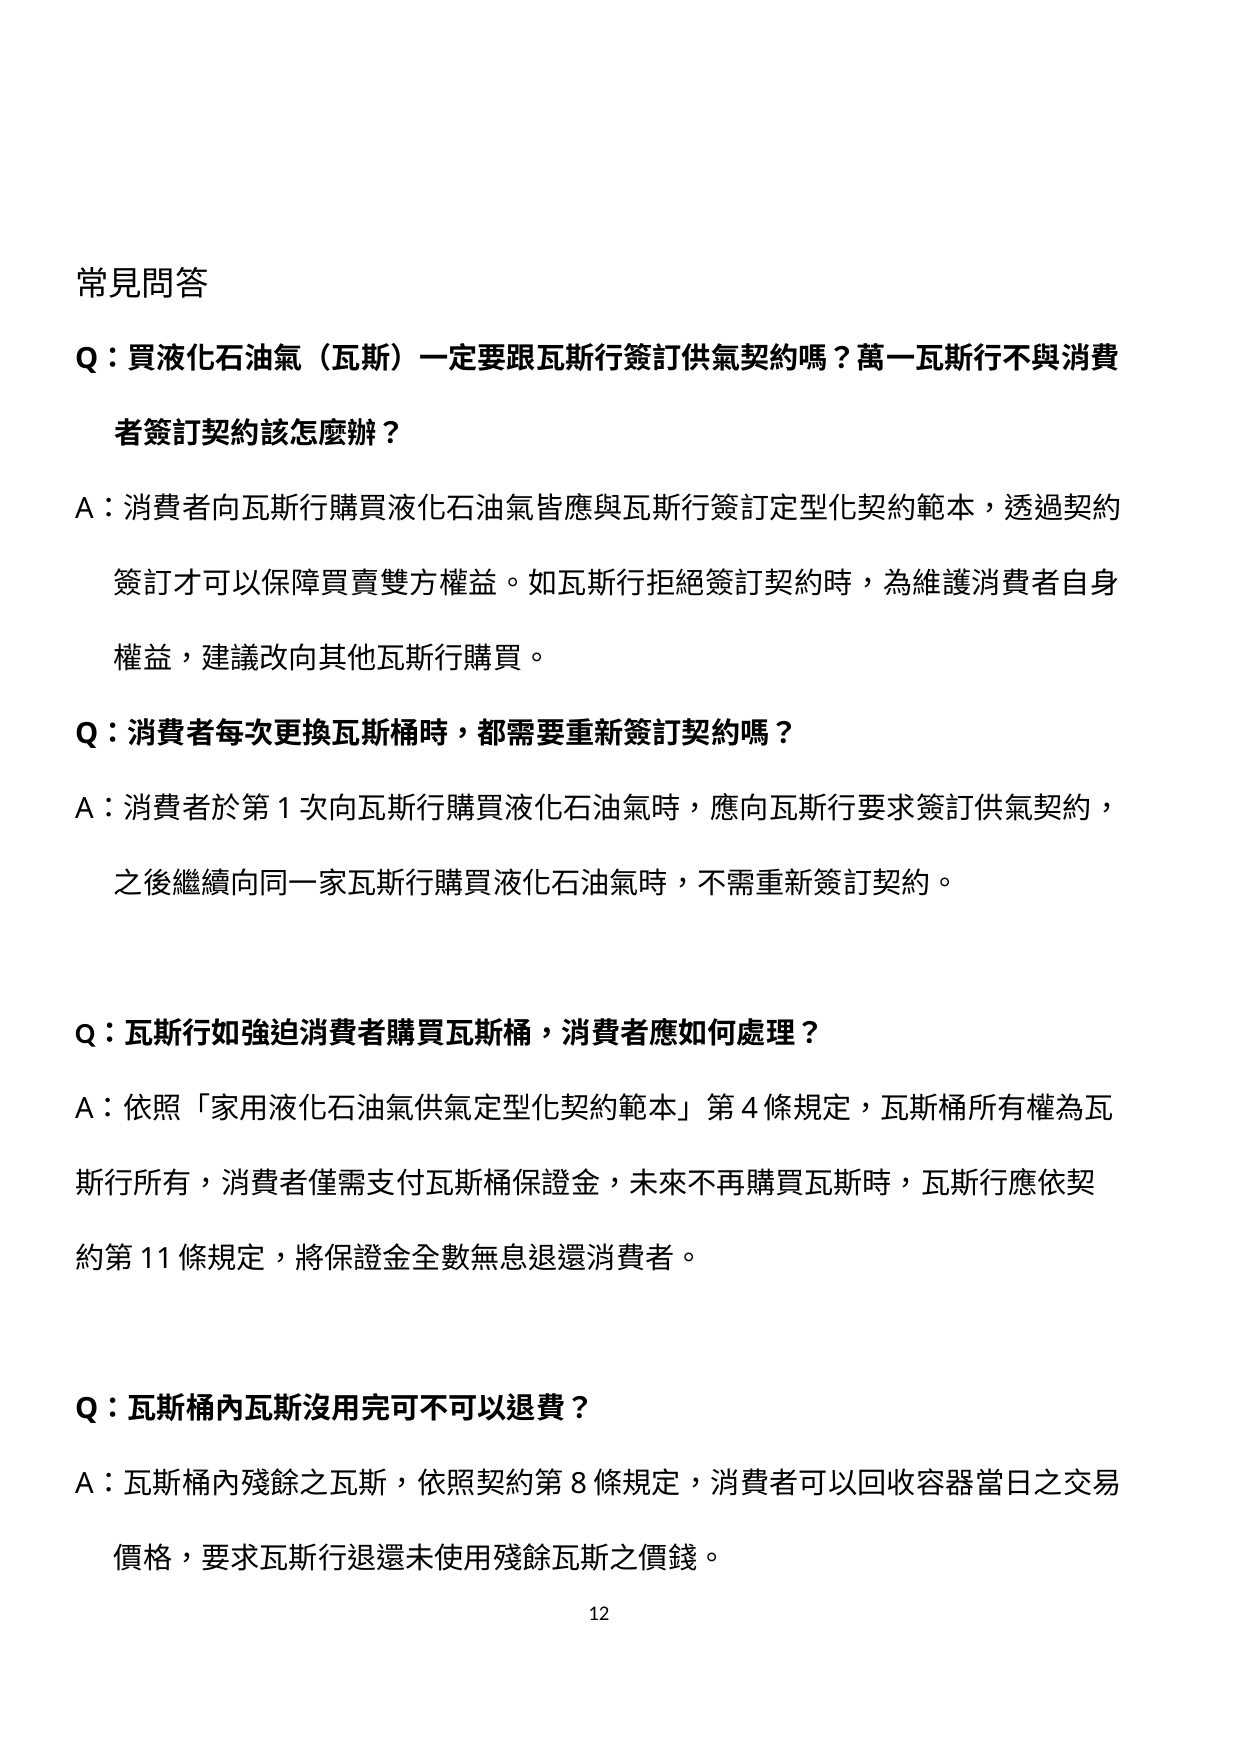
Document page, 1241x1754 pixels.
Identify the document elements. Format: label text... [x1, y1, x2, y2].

text Q：消費者每次更換瓦斯桶時，都需要重新簽訂契約嗎？ [75, 687, 1122, 762]
text A：瓦斯桶內殘餘之瓦斯，依照契約第8條規定，消費者可以回收容器當日之交易價格，要求瓦斯行退還未使用殘餘瓦斯之價錢。 [75, 1437, 1122, 1587]
text Q：瓦斯行如強迫消費者購買瓦斯桶，消費者應如何處理？ [75, 987, 1122, 1062]
text A：消費者於第1次向瓦斯行購買液化石油氣時，應向瓦斯行要求簽訂供氣契約，之後繼續向同一家瓦斯行購買液化石油氣時，不需重新簽訂契約。 [75, 762, 1122, 912]
text Q：買液化石油氣（瓦斯）一定要跟瓦斯行簽訂供氣契約嗎？萬一瓦斯行不與消費者簽訂契約該怎麼辦？ [75, 312, 1122, 462]
text A：消費者向瓦斯行購買液化石油氣皆應與瓦斯行簽訂定型化契約範本，透過契約簽訂才可以保障買賣雙方權益。如瓦斯行拒絕簽訂契約時，為維護消費者自身權益，建議改向其他瓦斯行購買。 [75, 462, 1122, 687]
text Q：瓦斯桶內瓦斯沒用完可不可以退費？ [75, 1362, 1122, 1437]
text A：依照「家用液化石油氣供氣定型化契約範本」第4條規定，瓦斯桶所有權為瓦斯行所有，消費者僅需支付瓦斯桶保證金，未來不再購買瓦斯時，瓦斯行應依契約第11條規定，將保證金全數無息退還消費者。 [75, 1062, 1122, 1287]
text 常見問答 [75, 237, 1122, 312]
